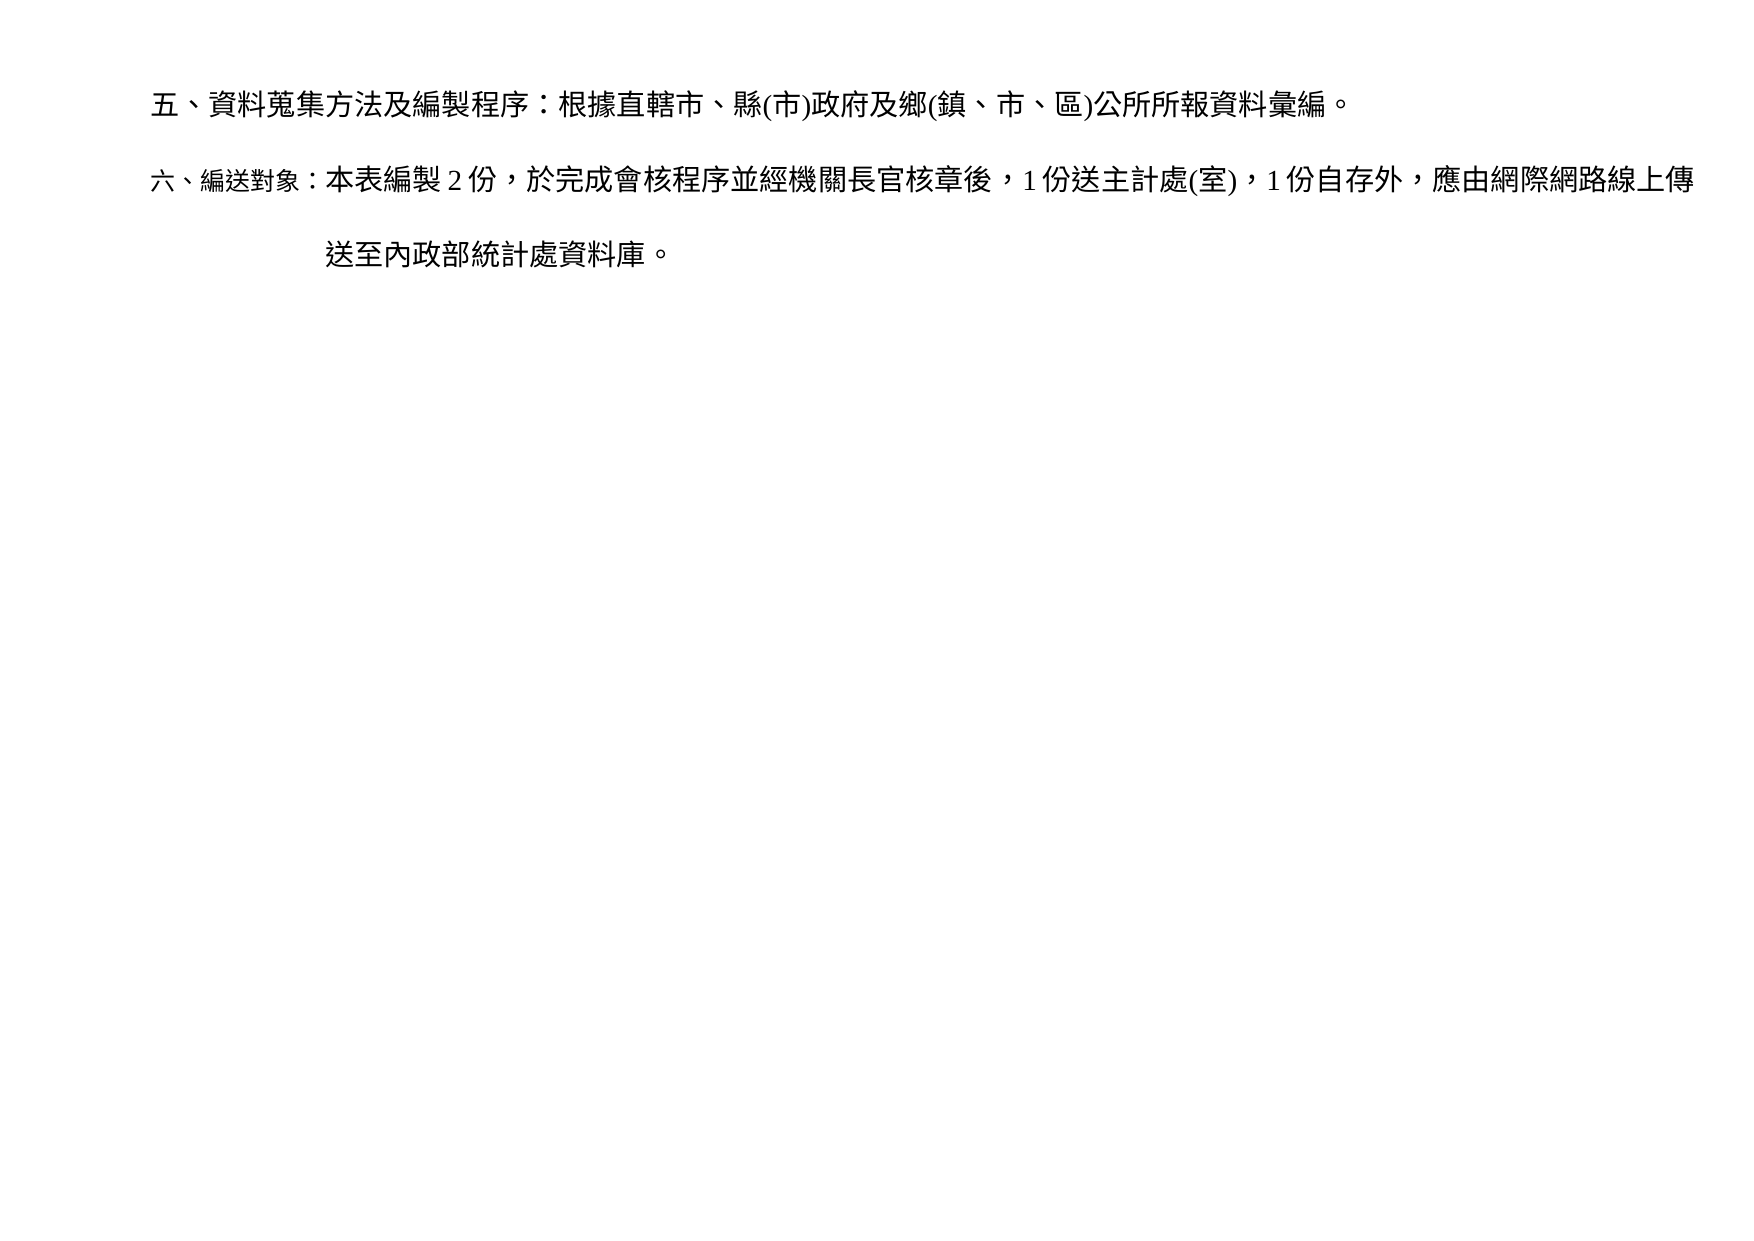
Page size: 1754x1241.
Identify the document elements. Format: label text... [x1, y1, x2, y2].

text 五、資料蒐集方法及編製程序：根據直轄市、縣(市)政府及鄉(鎮、市、區)公所所報資料彙編。 [150, 66, 1706, 141]
text 六、編送對象：本表編製2份，於完成會核程序並經機關長官核章後，1份送主計處(室)，1份自存外，應由網際網路線上傳送至內政部統計處資料庫。 [150, 141, 1706, 291]
